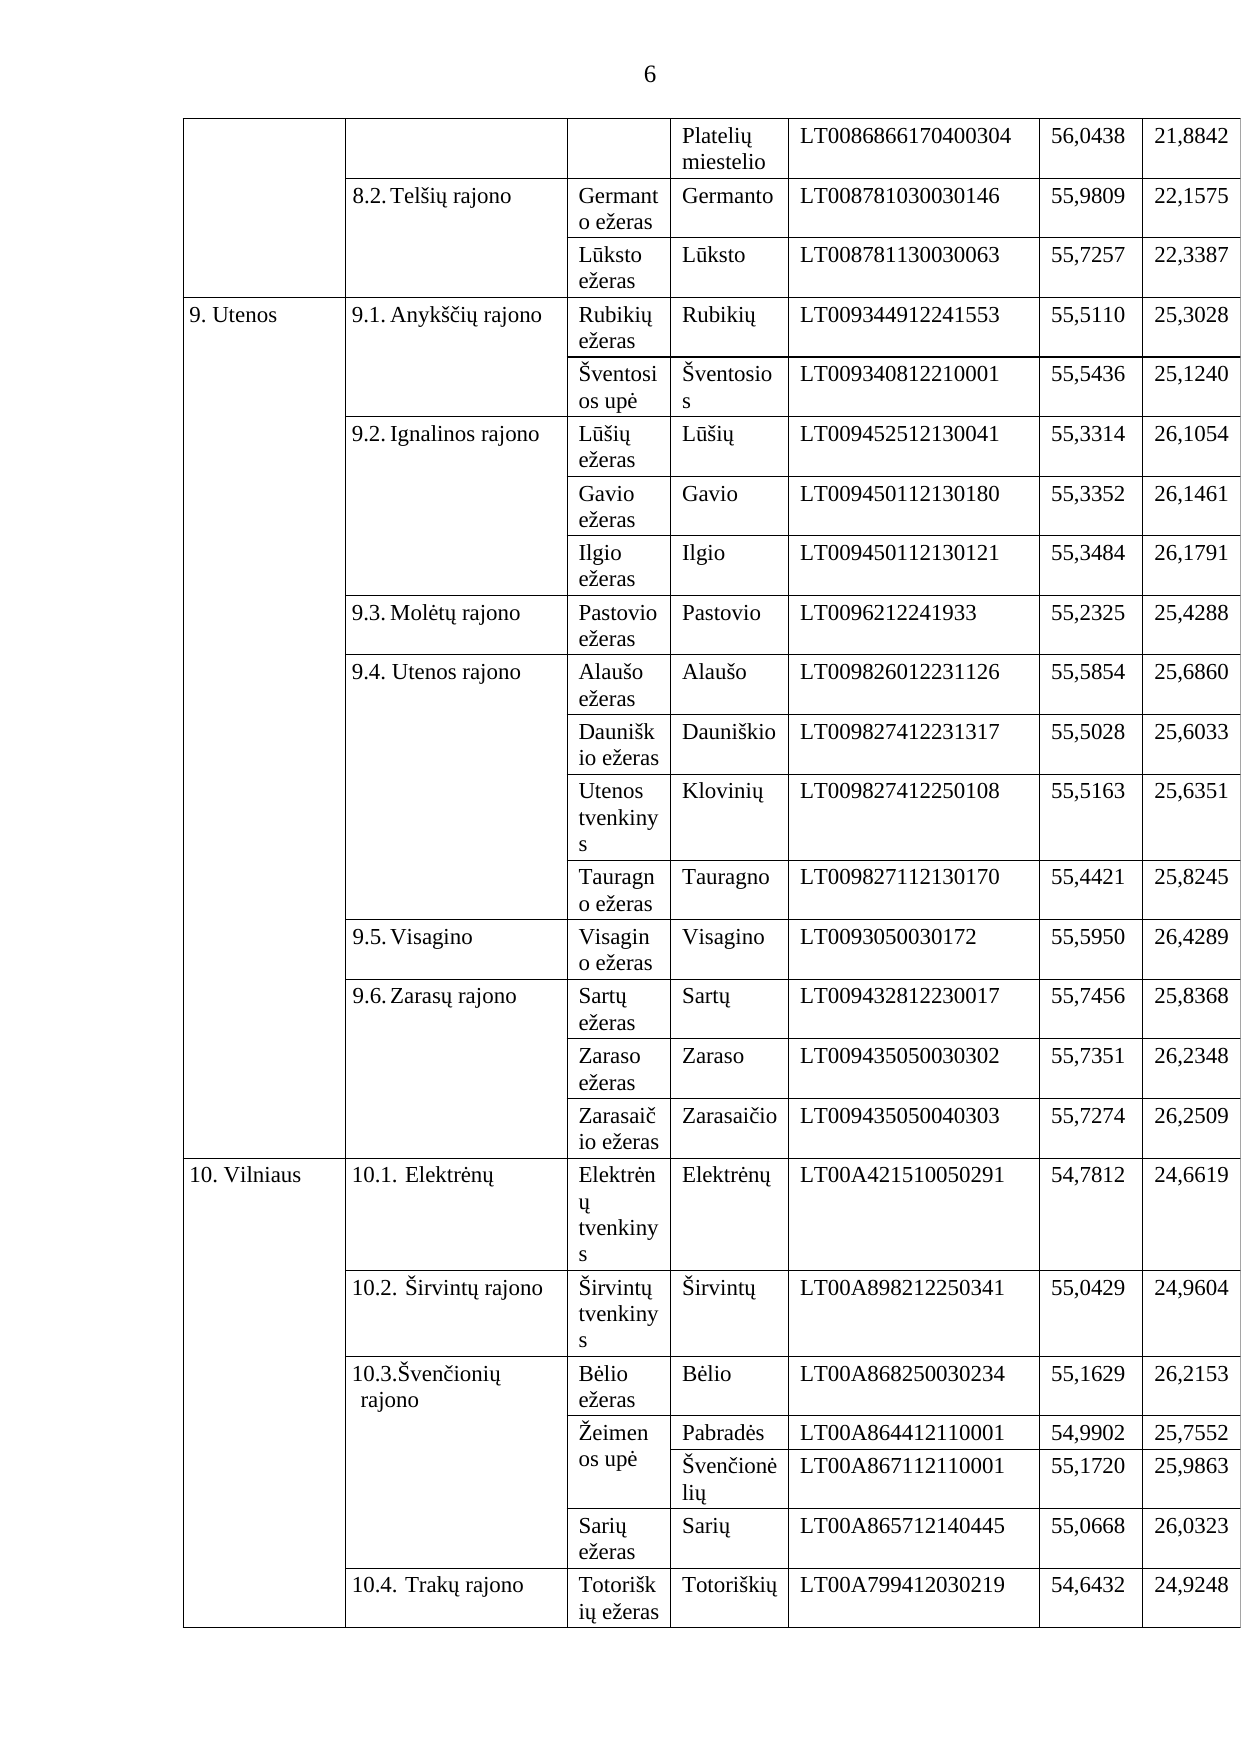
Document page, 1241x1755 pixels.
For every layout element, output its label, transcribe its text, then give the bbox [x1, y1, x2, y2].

table_cell Visagino ežeras [568, 920, 670, 979]
table_cell 55,4421 [1040, 861, 1142, 919]
table_cell 26,1054 [1143, 417, 1240, 476]
table_cell 55,3314 [1040, 417, 1142, 476]
table_cell Germanto [671, 179, 788, 237]
table_cell 55,1629 [1040, 1357, 1142, 1415]
table_cell 9.2. Ignalinos rajono [346, 417, 567, 595]
table_cell Gavio [671, 477, 788, 535]
table_cell Bėlio ežeras [568, 1357, 670, 1415]
table_cell 25,3028 [1143, 298, 1240, 356]
table_cell Platelių miestelio [671, 119, 788, 178]
table_cell LT00A865712140445 [789, 1509, 1039, 1568]
table_cell Širvintų [671, 1271, 788, 1356]
table_cell Zaraso ežeras [568, 1039, 670, 1098]
table_cell LT00A799412030219 [789, 1569, 1039, 1627]
table_cell 26,2348 [1143, 1039, 1240, 1098]
table_cell Pabradės [671, 1416, 788, 1448]
table_cell 54,7812 [1040, 1159, 1142, 1270]
table_cell 55,2325 [1040, 596, 1142, 654]
table_cell 55,7456 [1040, 980, 1142, 1038]
table_cell 25,6860 [1143, 655, 1240, 714]
table_cell 8.2. Telšių rajono [346, 179, 567, 297]
table_cell Širvintų tvenkinys [568, 1271, 670, 1356]
table_cell Klovinių [671, 775, 788, 859]
table_cell 26,1791 [1143, 536, 1240, 595]
table_cell Alaušo [671, 655, 788, 714]
table_cell LT009450112130180 [789, 477, 1039, 535]
table_cell 10. Vilniaus [184, 1159, 345, 1627]
table_cell Šventosios [671, 358, 788, 416]
table_cell 9. Utenos [184, 298, 345, 1157]
table_cell 55,7351 [1040, 1039, 1142, 1098]
table_cell LT009452512130041 [789, 417, 1039, 476]
table_cell Elektrėnų tvenkinys [568, 1159, 670, 1270]
table_cell Rubikių [671, 298, 788, 356]
table_cell 55,5436 [1040, 358, 1142, 416]
table_cell 25,7552 [1143, 1416, 1240, 1448]
table_cell Pastovio [671, 596, 788, 654]
table_cell 55,5163 [1040, 775, 1142, 859]
table_cell LT00A421510050291 [789, 1159, 1039, 1270]
table_cell Lūšių ežeras [568, 417, 670, 476]
table_cell LT0096212241933 [789, 596, 1039, 654]
table_cell LT009340812210001 [789, 358, 1039, 416]
table_cell 9.6. Zarasų rajono [346, 980, 567, 1157]
table_cell LT009827112130170 [789, 861, 1039, 919]
table_cell LT009344912241553 [789, 298, 1039, 356]
table_cell 10.1. Elektrėnų [346, 1159, 567, 1270]
table_cell Zarasaičio [671, 1099, 788, 1157]
table_cell 55,0429 [1040, 1271, 1142, 1356]
table_cell Zaraso [671, 1039, 788, 1098]
table_cell 54,6432 [1040, 1569, 1142, 1627]
table_cell Lūksto ežeras [568, 238, 670, 297]
table_cell Totoriškių ežeras [568, 1569, 670, 1627]
table_cell Sarių ežeras [568, 1509, 670, 1568]
table_cell 25,4288 [1143, 596, 1240, 654]
table_cell Sarių [671, 1509, 788, 1568]
table_cell 55,9809 [1040, 179, 1142, 237]
table_cell 22,1575 [1143, 179, 1240, 237]
table_cell 25,8368 [1143, 980, 1240, 1038]
table_cell 55,3484 [1040, 536, 1142, 595]
table_cell 26,0323 [1143, 1509, 1240, 1568]
table_cell LT00A867112110001 [789, 1450, 1039, 1508]
table_cell LT008781030030146 [789, 179, 1039, 237]
table_cell Ilgio [671, 536, 788, 595]
table_cell 24,9604 [1143, 1271, 1240, 1356]
table_cell 9.5. Visagino [346, 920, 567, 979]
table_cell [568, 119, 670, 178]
table_cell 26,1461 [1143, 477, 1240, 535]
table_cell 10.4. Trakų rajono [346, 1569, 567, 1627]
table_cell Švenčionėlių [671, 1450, 788, 1508]
table_cell 55,0668 [1040, 1509, 1142, 1568]
table_cell [184, 119, 345, 297]
table_cell Zarasaičio ežeras [568, 1099, 670, 1157]
table_cell 25,6351 [1143, 775, 1240, 859]
table_cell 10.3.Švenčionių rajono [346, 1357, 567, 1568]
table_cell 55,3352 [1040, 477, 1142, 535]
table_cell 25,1240 [1143, 358, 1240, 416]
table_cell 26,4289 [1143, 920, 1240, 979]
table_cell LT00A868250030234 [789, 1357, 1039, 1415]
table_cell 55,5950 [1040, 920, 1142, 979]
table_cell LT0086866170400304 [789, 119, 1039, 178]
table_cell Tauragno ežeras [568, 861, 670, 919]
table_cell LT00A864412110001 [789, 1416, 1039, 1448]
table_cell Sartų [671, 980, 788, 1038]
table_cell 10.2. Širvintų rajono [346, 1271, 567, 1356]
table_cell LT00A898212250341 [789, 1271, 1039, 1356]
table_cell Rubikių ežeras [568, 298, 670, 356]
table_cell 56,0438 [1040, 119, 1142, 178]
table_cell Žeimenos upė [568, 1416, 670, 1508]
table_cell LT009826012231126 [789, 655, 1039, 714]
table_cell Ilgio ežeras [568, 536, 670, 595]
table_cell 54,9902 [1040, 1416, 1142, 1448]
table_cell Dauniškio [671, 715, 788, 773]
table_cell Germanto ežeras [568, 179, 670, 237]
table_cell 26,2153 [1143, 1357, 1240, 1415]
table_cell 25,6033 [1143, 715, 1240, 773]
table_cell 22,3387 [1143, 238, 1240, 297]
table_cell LT008781130030063 [789, 238, 1039, 297]
table_cell Elektrėnų [671, 1159, 788, 1270]
table_cell 55,1720 [1040, 1450, 1142, 1508]
table_cell Sartų ežeras [568, 980, 670, 1038]
table_cell LT009435050030302 [789, 1039, 1039, 1098]
table_cell 9.4. Utenos rajono [346, 655, 567, 919]
table_cell 55,5110 [1040, 298, 1142, 356]
table_cell 9.3. Molėtų rajono [346, 596, 567, 654]
table_cell Lūksto [671, 238, 788, 297]
table_cell Bėlio [671, 1357, 788, 1415]
table_cell Šventosios upė [568, 358, 670, 416]
table_cell LT009827412231317 [789, 715, 1039, 773]
table_cell 26,2509 [1143, 1099, 1240, 1157]
table_cell 9.1. Anykščių rajono [346, 298, 567, 416]
table_cell Tauragno [671, 861, 788, 919]
table_cell LT009435050040303 [789, 1099, 1039, 1157]
table_cell Dauniškio ežeras [568, 715, 670, 773]
table_cell LT009827412250108 [789, 775, 1039, 859]
table_cell 55,7274 [1040, 1099, 1142, 1157]
table_cell Visagino [671, 920, 788, 979]
table_cell 24,9248 [1143, 1569, 1240, 1627]
table_cell 25,8245 [1143, 861, 1240, 919]
table_cell 55,5854 [1040, 655, 1142, 714]
table_cell LT009450112130121 [789, 536, 1039, 595]
table_cell Gavio ežeras [568, 477, 670, 535]
table_cell 24,6619 [1143, 1159, 1240, 1270]
table_cell 55,5028 [1040, 715, 1142, 773]
table_cell Pastovio ežeras [568, 596, 670, 654]
table_cell [346, 119, 567, 178]
table_cell 21,8842 [1143, 119, 1240, 178]
table_cell 25,9863 [1143, 1450, 1240, 1508]
table_cell LT0093050030172 [789, 920, 1039, 979]
table_cell LT009432812230017 [789, 980, 1039, 1038]
table_cell Totoriškių [671, 1569, 788, 1627]
table_cell Alaušo ežeras [568, 655, 670, 714]
table_cell 55,7257 [1040, 238, 1142, 297]
table_cell Utenos tvenkinys [568, 775, 670, 859]
table_cell Lūšių [671, 417, 788, 476]
